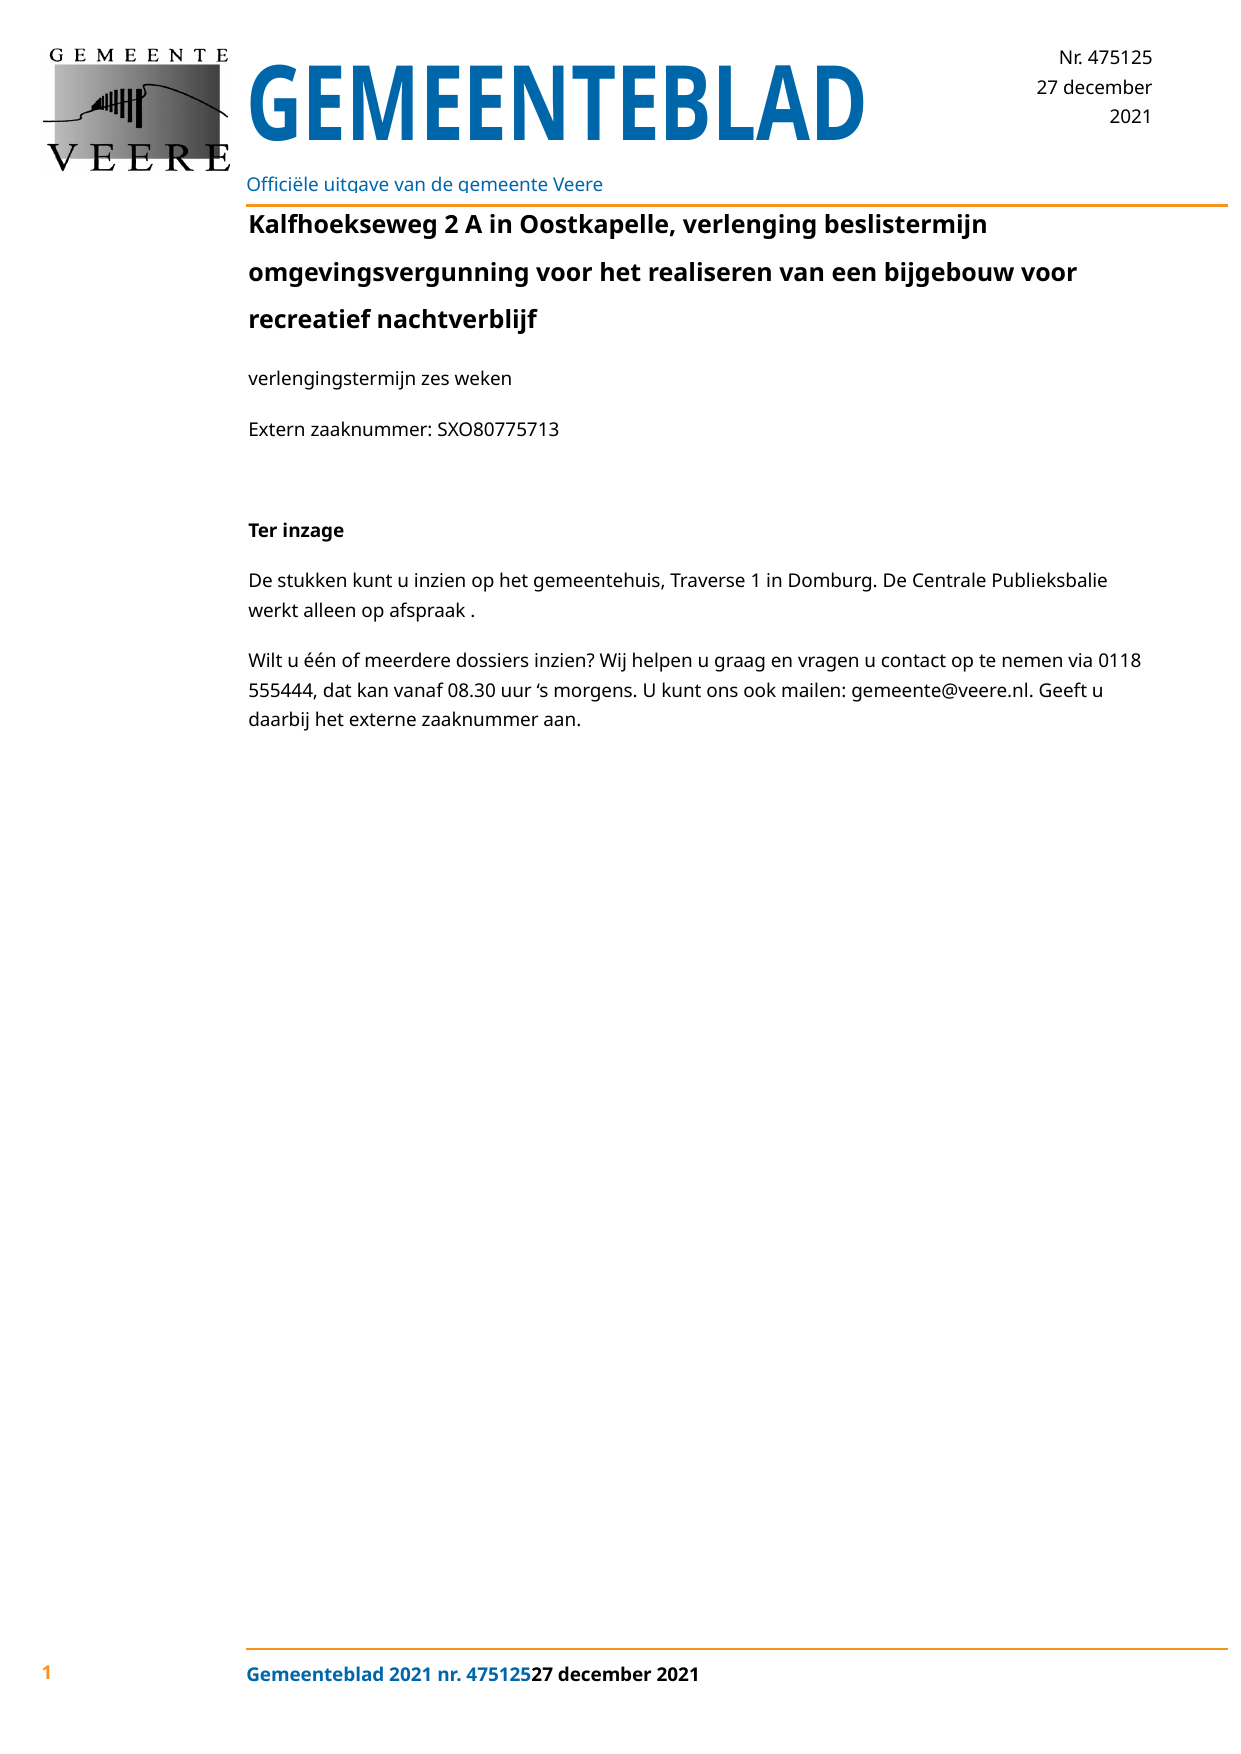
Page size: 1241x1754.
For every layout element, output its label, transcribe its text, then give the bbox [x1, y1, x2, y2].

text Ter inzage [248, 517, 1152, 542]
text De stukken kunt u inzien op het gemeentehuis, Traverse 1 in Domburg. De Centrale Publieksbalie werkt alleen op afspraak . [248, 567, 1152, 622]
text verlengingstermijn zes weken [248, 366, 1152, 391]
text Wilt u één of meerdere dossiers inzien? Wij helpen u graag en vragen u contact op te nemen via 0118 555444, dat kan vanaf 08.30 uur ‘s morgens. U kunt ons ook mailen: gemeente@veere.nl. Geeft u daarbij het externe zaaknummer aan. [248, 647, 1152, 732]
text Extern zaaknummer: SXO80775713 [248, 416, 1152, 442]
text Kalfhoekseweg 2 A in Oostkapelle, verlenging beslistermijn omgevingsvergunning voor het realiseren van een bijgebouw voor recreatief nachtverblijf [248, 207, 1152, 336]
picture [41, 47, 231, 172]
